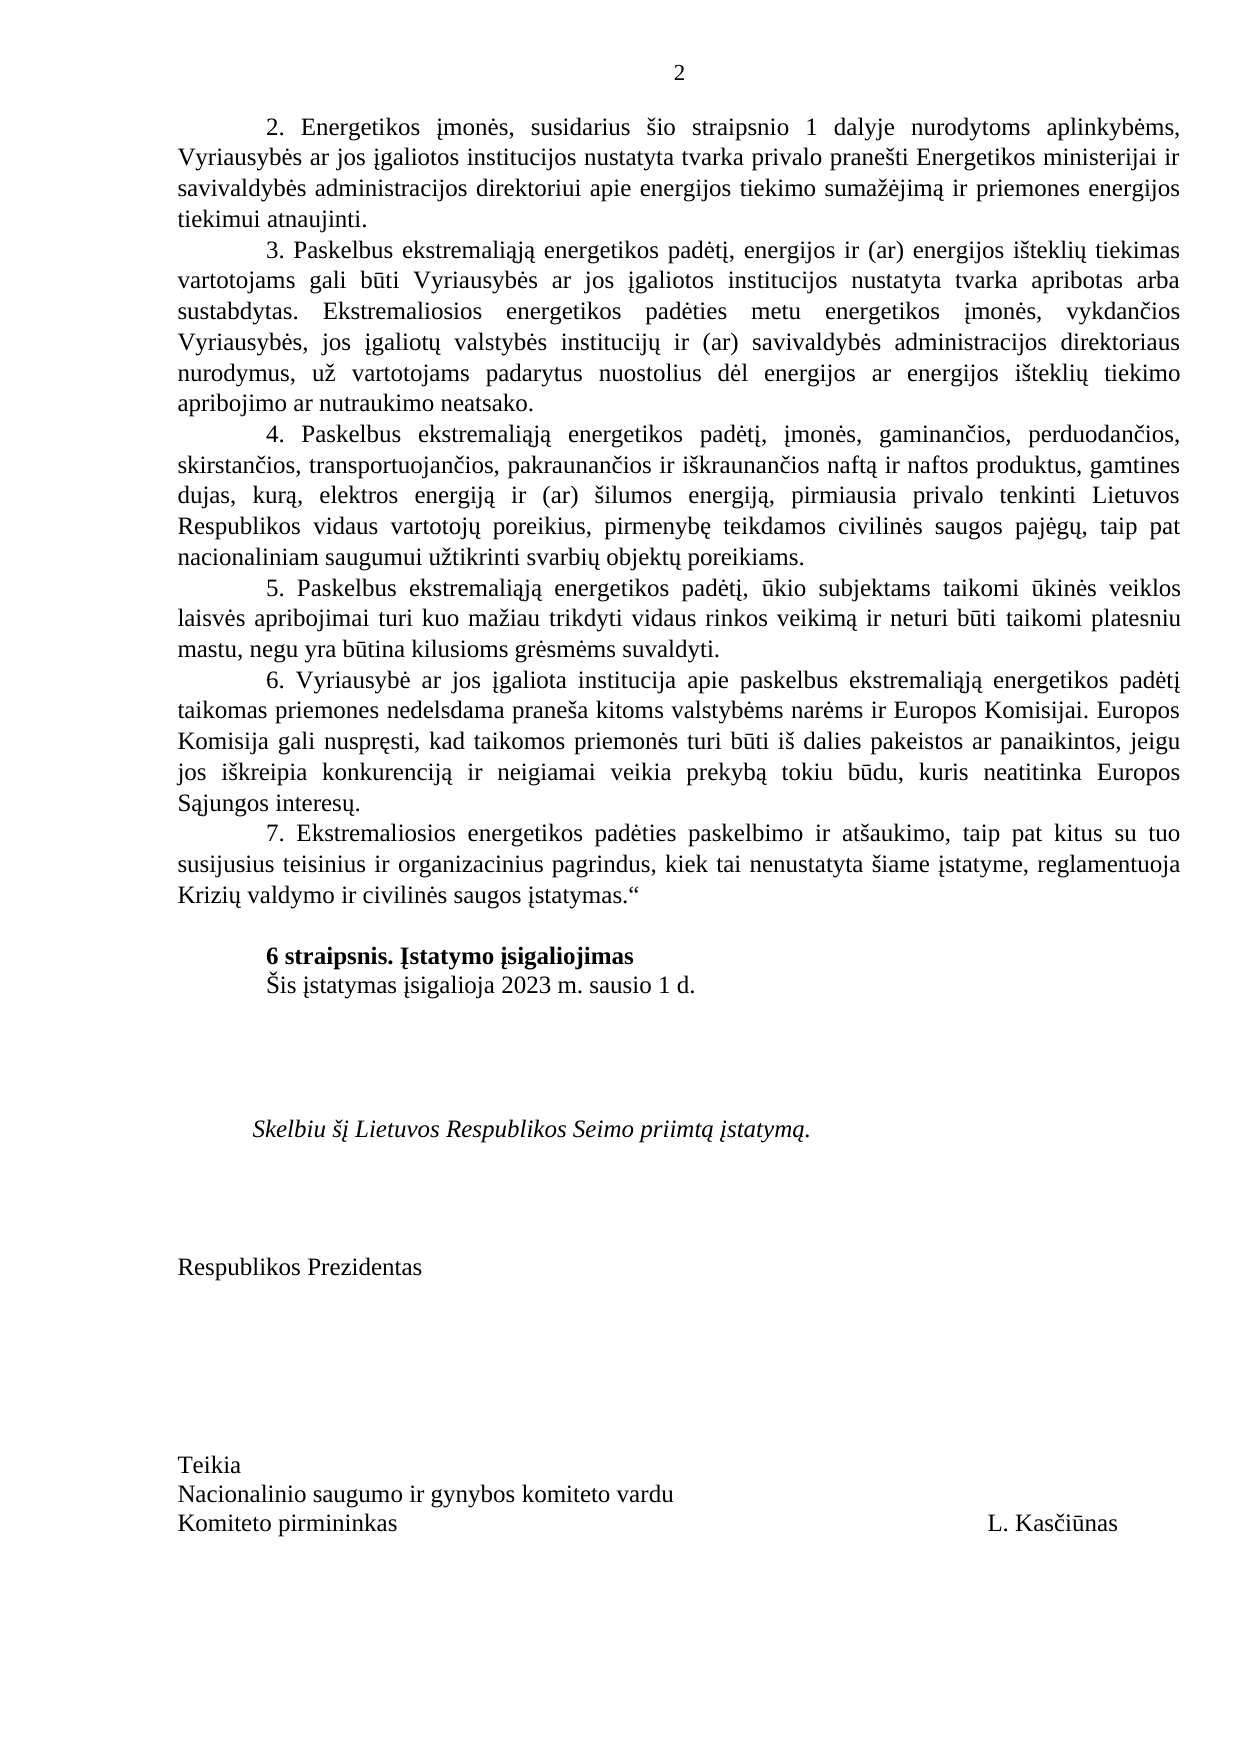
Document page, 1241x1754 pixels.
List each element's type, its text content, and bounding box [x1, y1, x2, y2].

text 7. Ekstremaliosios energetikos padėties paskelbimo ir atšaukimo, taip pat kitus su tuo susijusius teisinius ir organizacinius pagrindus, kiek tai nenustatyta šiame įstatyme, reglamentuoja Krizių valdymo ir civilinės saugos įstatymas.“ [177, 818, 1181, 909]
text Respublikos Prezidentas [177, 1252, 1181, 1281]
text 3. Paskelbus ekstremaliąją energetikos padėtį, energijos ir (ar) energijos išteklių tiekimas vartotojams gali būti Vyriausybės ar jos įgaliotos institucijos nustatyta tvarka apribotas arba sustabdytas. Ekstremaliosios energetikos padėties metu energetikos įmonės, vykdančios Vyriausybės, jos įgaliotų valstybės institucijų ir (ar) savivaldybės administracijos direktoriaus nurodymus, už vartotojams padarytus nuostolius dėl energijos ar energijos išteklių tiekimo apribojimo ar nutraukimo neatsako. [177, 235, 1181, 417]
text Komiteto pirmininkas L. Kasčiūnas [177, 1508, 1181, 1537]
text 6. Vyriausybė ar jos įgaliota institucija apie paskelbus ekstremaliąją energetikos padėtį taikomas priemones nedelsdama praneša kitoms valstybėms narėms ir Europos Komisijai. Europos Komisija gali nuspręsti, kad taikomos priemonės turi būti iš dalies pakeistos ar panaikintos, jeigu jos iškreipia konkurenciją ir neigiamai veikia prekybą tokiu būdu, kuris neatitinka Europos Sąjungos interesų. [177, 665, 1181, 817]
text 6 straipsnis. Įstatymo įsigaliojimas [177, 941, 1181, 970]
text Nacionalinio saugumo ir gynybos komiteto vardu [177, 1479, 1181, 1508]
text Skelbiu šį Lietuvos Respublikos Seimo priimtą įstatymą. [177, 1114, 1181, 1143]
text Teikia [177, 1451, 1181, 1479]
text 2. Energetikos įmonės, susidarius šio straipsnio 1 dalyje nurodytoms aplinkybėms, Vyriausybės ar jos įgaliotos institucijos nustatyta tvarka privalo pranešti Energetikos ministerijai ir savivaldybės administracijos direktoriui apie energijos tiekimo sumažėjimą ir priemones energijos tiekimui atnaujinti. [177, 112, 1181, 233]
text 5. Paskelbus ekstremaliąją energetikos padėtį, ūkio subjektams taikomi ūkinės veiklos laisvės apribojimai turi kuo mažiau trikdyti vidaus rinkos veikimą ir neturi būti taikomi platesniu mastu, negu yra būtina kilusioms grėsmėms suvaldyti. [177, 573, 1181, 663]
text Šis įstatymas įsigalioja 2023 m. sausio 1 d. [177, 970, 1181, 999]
text 4. Paskelbus ekstremaliąją energetikos padėtį, įmonės, gaminančios, perduodančios, skirstančios, transportuojančios, pakraunančios ir iškraunančios naftą ir naftos produktus, gamtines dujas, kurą, elektros energiją ir (ar) šilumos energiją, pirmiausia privalo tenkinti Lietuvos Respublikos vidaus vartotojų poreikius, pirmenybę teikdamos civilinės saugos pajėgų, taip pat nacionaliniam saugumui užtikrinti svarbių objektų poreikiams. [177, 419, 1181, 571]
